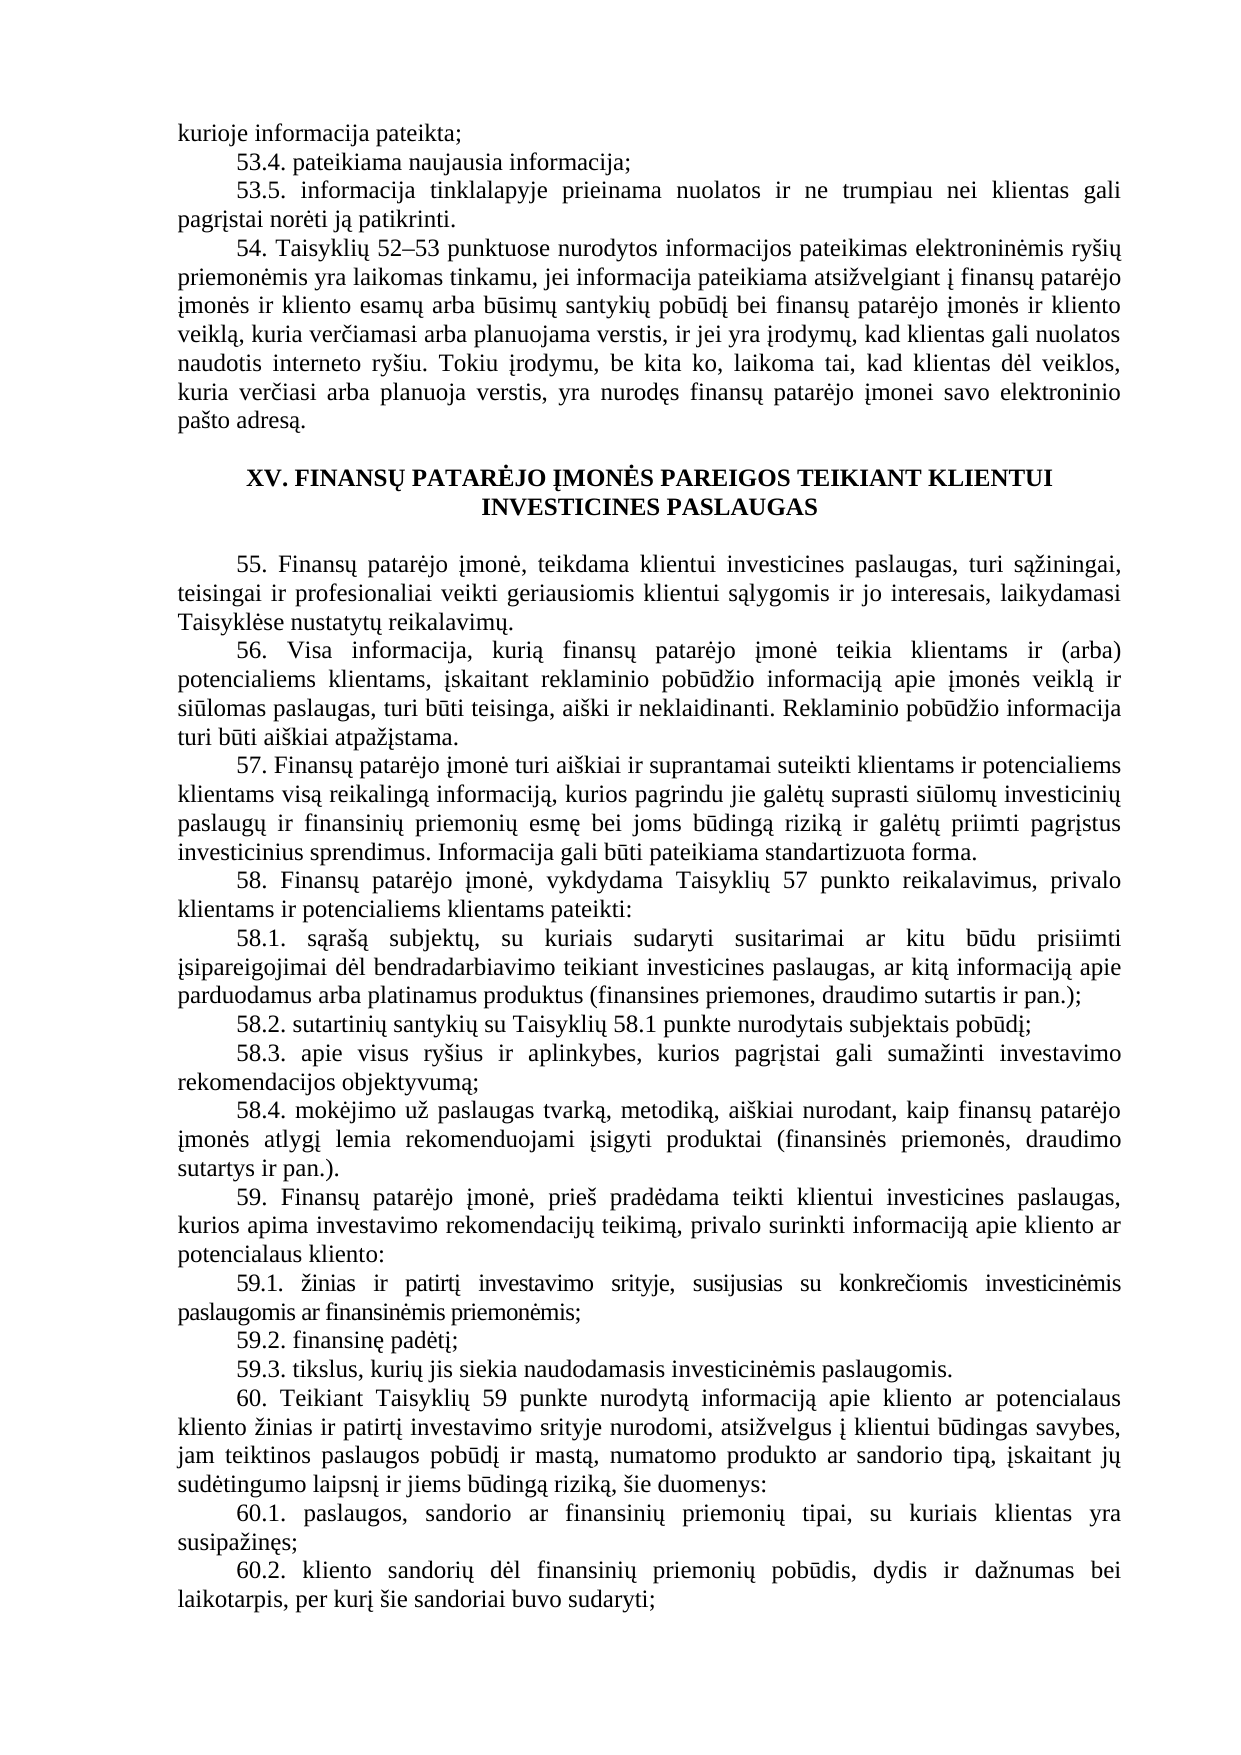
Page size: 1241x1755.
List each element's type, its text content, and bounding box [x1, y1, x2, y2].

text 59.3. tikslus, kurių jis siekia naudodamasis investicinėmis paslaugomis. [177, 1354, 1122, 1383]
text 53.4. pateikiama naujausia informacija; [177, 147, 1122, 176]
text 57. Finansų patarėjo įmonė turi aiškiai ir suprantamai suteikti klientams ir potencialiems klientams visą reikalingą informaciją, kurios pagrindu jie galėtų suprasti siūlomų investicinių paslaugų ir finansinių priemonių esmę bei joms būdingą riziką ir galėtų priimti pagrįstus investicinius sprendimus. Informacija gali būti pateikiama standartizuota forma. [177, 751, 1122, 866]
text 60.1. paslaugos, sandorio ar finansinių priemonių tipai, su kuriais klientas yra susipažinęs; [177, 1498, 1122, 1556]
text 58.1. sąrašą subjektų, su kuriais sudaryti susitarimai ar kitu būdu prisiimti įsipareigojimai dėl bendradarbiavimo teikiant investicines paslaugas, ar kitą informaciją apie parduodamus arba platinamus produktus (finansines priemones, draudimo sutartis ir pan.); [177, 923, 1122, 1009]
text 58.2. sutartinių santykių su Taisyklių 58.1 punkte nurodytais subjektais pobūdį; [177, 1009, 1122, 1038]
text kurioje informacija pateikta; [177, 118, 1122, 147]
text 54. Taisyklių 52–53 punktuose nurodytos informacijos pateikimas elektroninėmis ryšių priemonėmis yra laikomas tinkamu, jei informacija pateikiama atsižvelgiant į finansų patarėjo įmonės ir kliento esamų arba būsimų santykių pobūdį bei finansų patarėjo įmonės ir kliento veiklą, kuria verčiamasi arba planuojama verstis, ir jei yra įrodymų, kad klientas gali nuolatos naudotis interneto ryšiu. Tokiu įrodymu, be kita ko, laikoma tai, kad klientas dėl veiklos, kuria verčiasi arba planuoja verstis, yra nurodęs finansų patarėjo įmonei savo elektroninio pašto adresą. [177, 233, 1122, 434]
text 55. Finansų patarėjo įmonė, teikdama klientui investicines paslaugas, turi sąžiningai, teisingai ir profesionaliai veikti geriausiomis klientui sąlygomis ir jo interesais, laikydamasi Taisyklėse nustatytų reikalavimų. [177, 549, 1122, 636]
text 56. Visa informacija, kurią finansų patarėjo įmonė teikia klientams ir (arba) potencialiems klientams, įskaitant reklaminio pobūdžio informaciją apie įmonės veiklą ir siūlomas paslaugas, turi būti teisinga, aiški ir neklaidinanti. Reklaminio pobūdžio informacija turi būti aiškiai atpažįstama. [177, 636, 1122, 751]
text 59. Finansų patarėjo įmonė, prieš pradėdama teikti klientui investicines paslaugas, kurios apima investavimo rekomendacijų teikimą, privalo surinkti informaciją apie kliento ar potencialaus kliento: [177, 1182, 1122, 1268]
text 58. Finansų patarėjo įmonė, vykdydama Taisyklių 57 punkto reikalavimus, privalo klientams ir potencialiems klientams pateikti: [177, 866, 1122, 923]
text 60. Teikiant Taisyklių 59 punkte nurodytą informaciją apie kliento ar potencialaus kliento žinias ir patirtį investavimo srityje nurodomi, atsižvelgus į klientui būdingas savybes, jam teiktinos paslaugos pobūdį ir mastą, numatomo produkto ar sandorio tipą, įskaitant jų sudėtingumo laipsnį ir jiems būdingą riziką, šie duomenys: [177, 1383, 1122, 1498]
text 53.5. informacija tinklalapyje prieinama nuolatos ir ne trumpiau nei klientas gali pagrįstai norėti ją patikrinti. [177, 176, 1122, 233]
text XV. FINANSŲ PATARĖJO ĮMONĖS PAREIGOS TEIKIANT KLIENTUI INVESTICINES PASLAUGAS [177, 463, 1122, 521]
text 59.2. finansinę padėtį; [177, 1326, 1122, 1354]
text 60.2. kliento sandorių dėl finansinių priemonių pobūdis, dydis ir dažnumas bei laikotarpis, per kurį šie sandoriai buvo sudaryti; [177, 1556, 1122, 1613]
text 59.1. žinias ir patirtį investavimo srityje, susijusias su konkrečiomis investicinėmis paslaugomis ar finansinėmis priemonėmis; [177, 1268, 1122, 1326]
text 58.4. mokėjimo už paslaugas tvarką, metodiką, aiškiai nurodant, kaip finansų patarėjo įmonės atlygį lemia rekomenduojami įsigyti produktai (finansinės priemonės, draudimo sutartys ir pan.). [177, 1096, 1122, 1182]
text 58.3. apie visus ryšius ir aplinkybes, kurios pagrįstai gali sumažinti investavimo rekomendacijos objektyvumą; [177, 1038, 1122, 1096]
